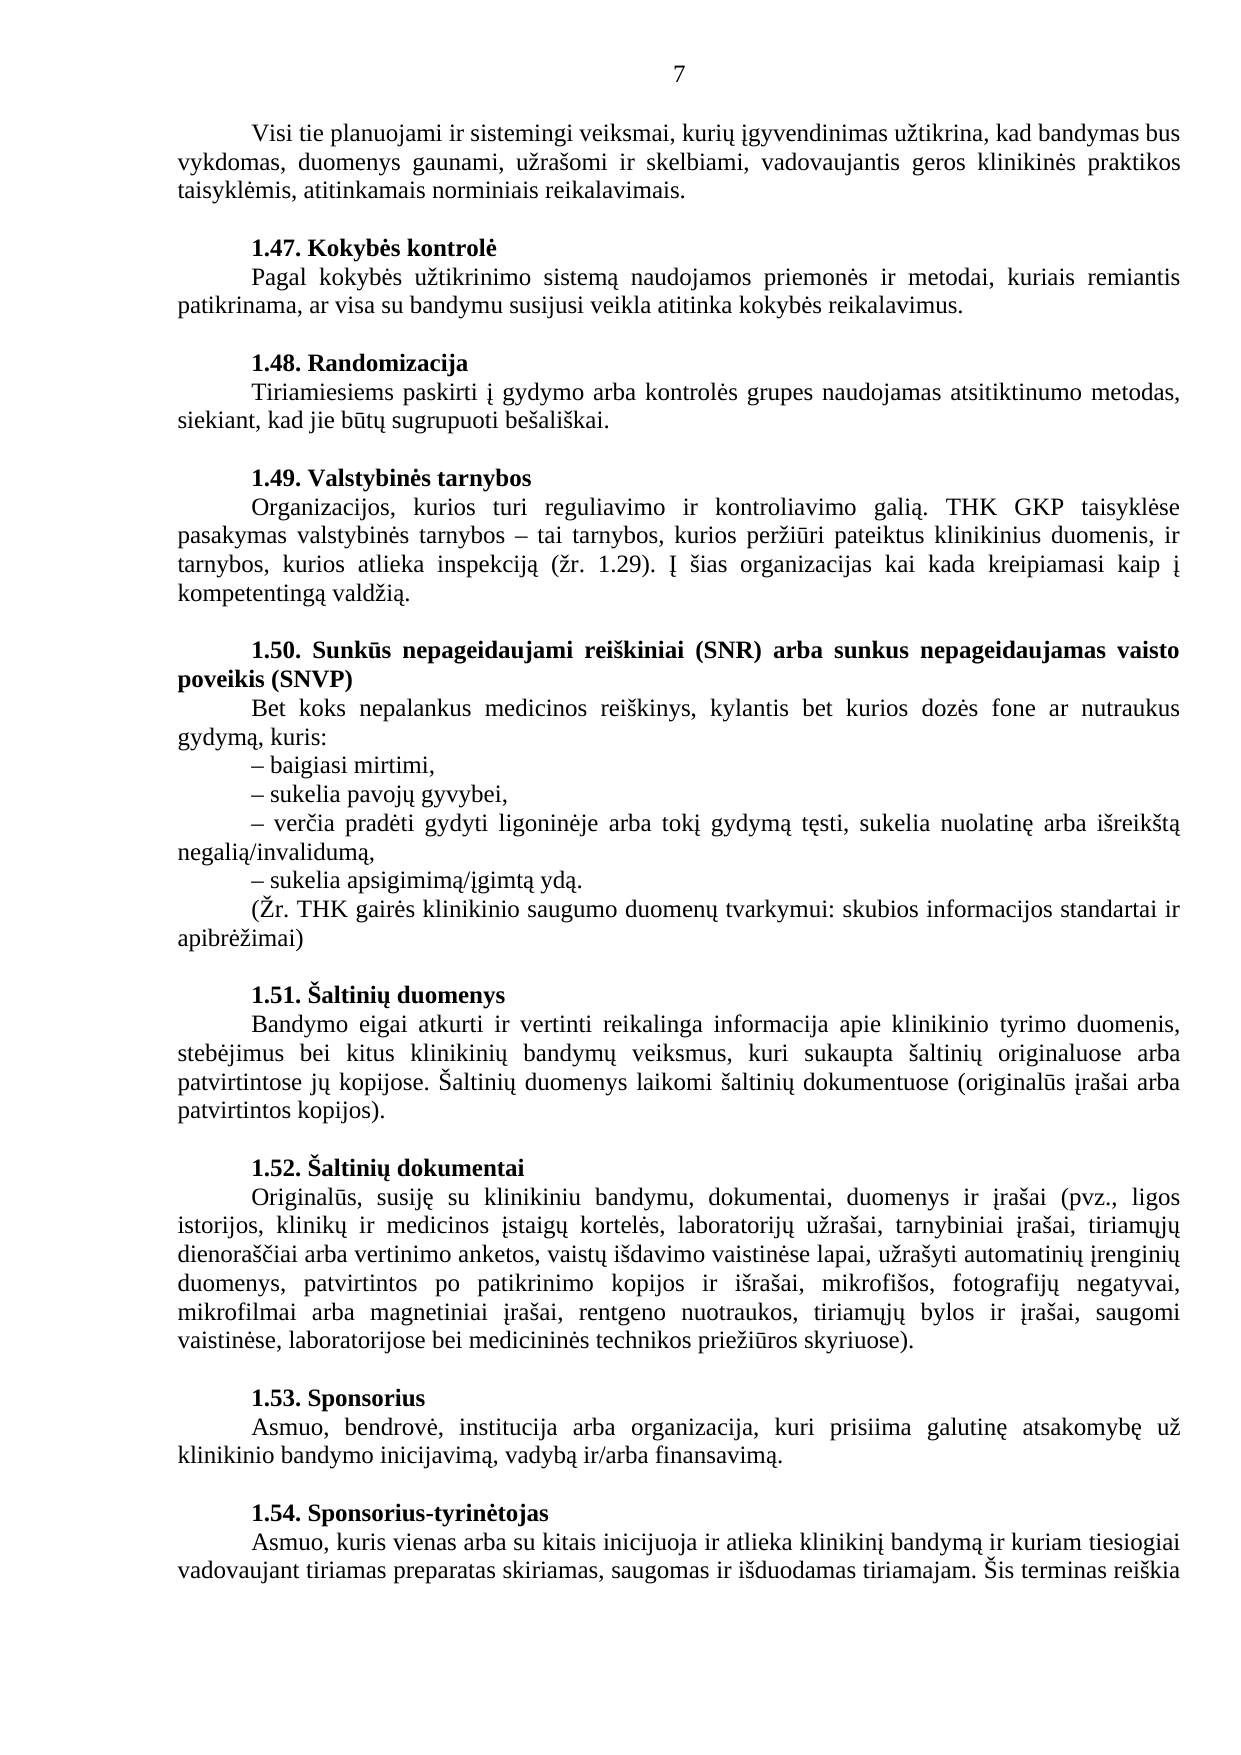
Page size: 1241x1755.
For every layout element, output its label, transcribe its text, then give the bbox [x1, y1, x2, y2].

text – sukelia apsigimimą/įgimtą ydą. [177, 866, 1181, 894]
text Visi tie planuojami ir sistemingi veiksmai, kurių įgyvendinimas užtikrina, kad bandymas bus vykdomas, duomenys gaunami, užrašomi ir skelbiami, vadovaujantis geros klinikinės praktikos taisyklėmis, atitinkamais norminiais reikalavimais. [177, 118, 1181, 204]
text – baigiasi mirtimi, [177, 751, 1181, 779]
text Organizacijos, kurios turi reguliavimo ir kontroliavimo galią. THK GKP taisyklėse pasakymas valstybinės tarnybos – tai tarnybos, kurios peržiūri pateiktus klinikinius duomenis, ir tarnybos, kurios atlieka inspekciją (žr. 1.29). Į šias organizacijas kai kada kreipiamasi kaip į kompetentingą valdžią. [177, 492, 1181, 607]
text – verčia pradėti gydyti ligoninėje arba tokį gydymą tęsti, sukelia nuolatinę arba išreikštą negalią/invalidumą, [177, 808, 1181, 866]
text Pagal kokybės užtikrinimo sistemą naudojamos priemonės ir metodai, kuriais remiantis patikrinama, ar visa su bandymu susijusi veikla atitinka kokybės reikalavimus. [177, 262, 1181, 319]
text Bet koks nepalankus medicinos reiškinys, kylantis bet kurios dozės fone ar nutraukus gydymą, kuris: [177, 693, 1181, 751]
text Asmuo, kuris vienas arba su kitais inicijuoja ir atlieka klinikinį bandymą ir kuriam tiesiogiai vadovaujant tiriamas preparatas skiriamas, saugomas ir išduodamas tiriamajam. Šis terminas reiškia [177, 1527, 1181, 1584]
text 1.53. Sponsorius [177, 1383, 1181, 1412]
text Bandymo eigai atkurti ir vertinti reikalinga informacija apie klinikinio tyrimo duomenis, stebėjimus bei kitus klinikinių bandymų veiksmus, kuri sukaupta šaltinių originaluose arba patvirtintose jų kopijose. Šaltinių duomenys laikomi šaltinių dokumentuose (originalūs įrašai arba patvirtintos kopijos). [177, 1009, 1181, 1124]
text 1.50. Sunkūs nepageidaujami reiškiniai (SNR) arba sunkus nepageidaujamas vaisto poveikis (SNVP) [177, 636, 1181, 693]
text Originalūs, susiję su klinikiniu bandymu, dokumentai, duomenys ir įrašai (pvz., ligos istorijos, klinikų ir medicinos įstaigų kortelės, laboratorijų užrašai, tarnybiniai įrašai, tiriamųjų dienoraščiai arba vertinimo anketos, vaistų išdavimo vaistinėse lapai, užrašyti automatinių įrenginių duomenys, patvirtintos po patikrinimo kopijos ir išrašai, mikrofišos, fotografijų negatyvai, mikrofilmai arba magnetiniai įrašai, rentgeno nuotraukos, tiriamųjų bylos ir įrašai, saugomi vaistinėse, laboratorijose bei medicininės technikos priežiūros skyriuose). [177, 1182, 1181, 1354]
text 1.48. Randomizacija [177, 348, 1181, 377]
text Tiriamiesiems paskirti į gydymo arba kontrolės grupes naudojamas atsitiktinumo metodas, siekiant, kad jie būtų sugrupuoti bešališkai. [177, 377, 1181, 434]
text – sukelia pavojų gyvybei, [177, 779, 1181, 808]
text (Žr. THK gairės klinikinio saugumo duomenų tvarkymui: skubios informacijos standartai ir apibrėžimai) [177, 894, 1181, 952]
text 1.47. Kokybės kontrolė [177, 233, 1181, 262]
text 1.51. Šaltinių duomenys [177, 981, 1181, 1009]
text Asmuo, bendrovė, institucija arba organizacija, kuri prisiima galutinę atsakomybę už klinikinio bandymo inicijavimą, vadybą ir/arba finansavimą. [177, 1412, 1181, 1469]
text 1.49. Valstybinės tarnybos [177, 463, 1181, 492]
text 1.52. Šaltinių dokumentai [177, 1153, 1181, 1182]
text 1.54. Sponsorius-tyrinėtojas [177, 1498, 1181, 1527]
